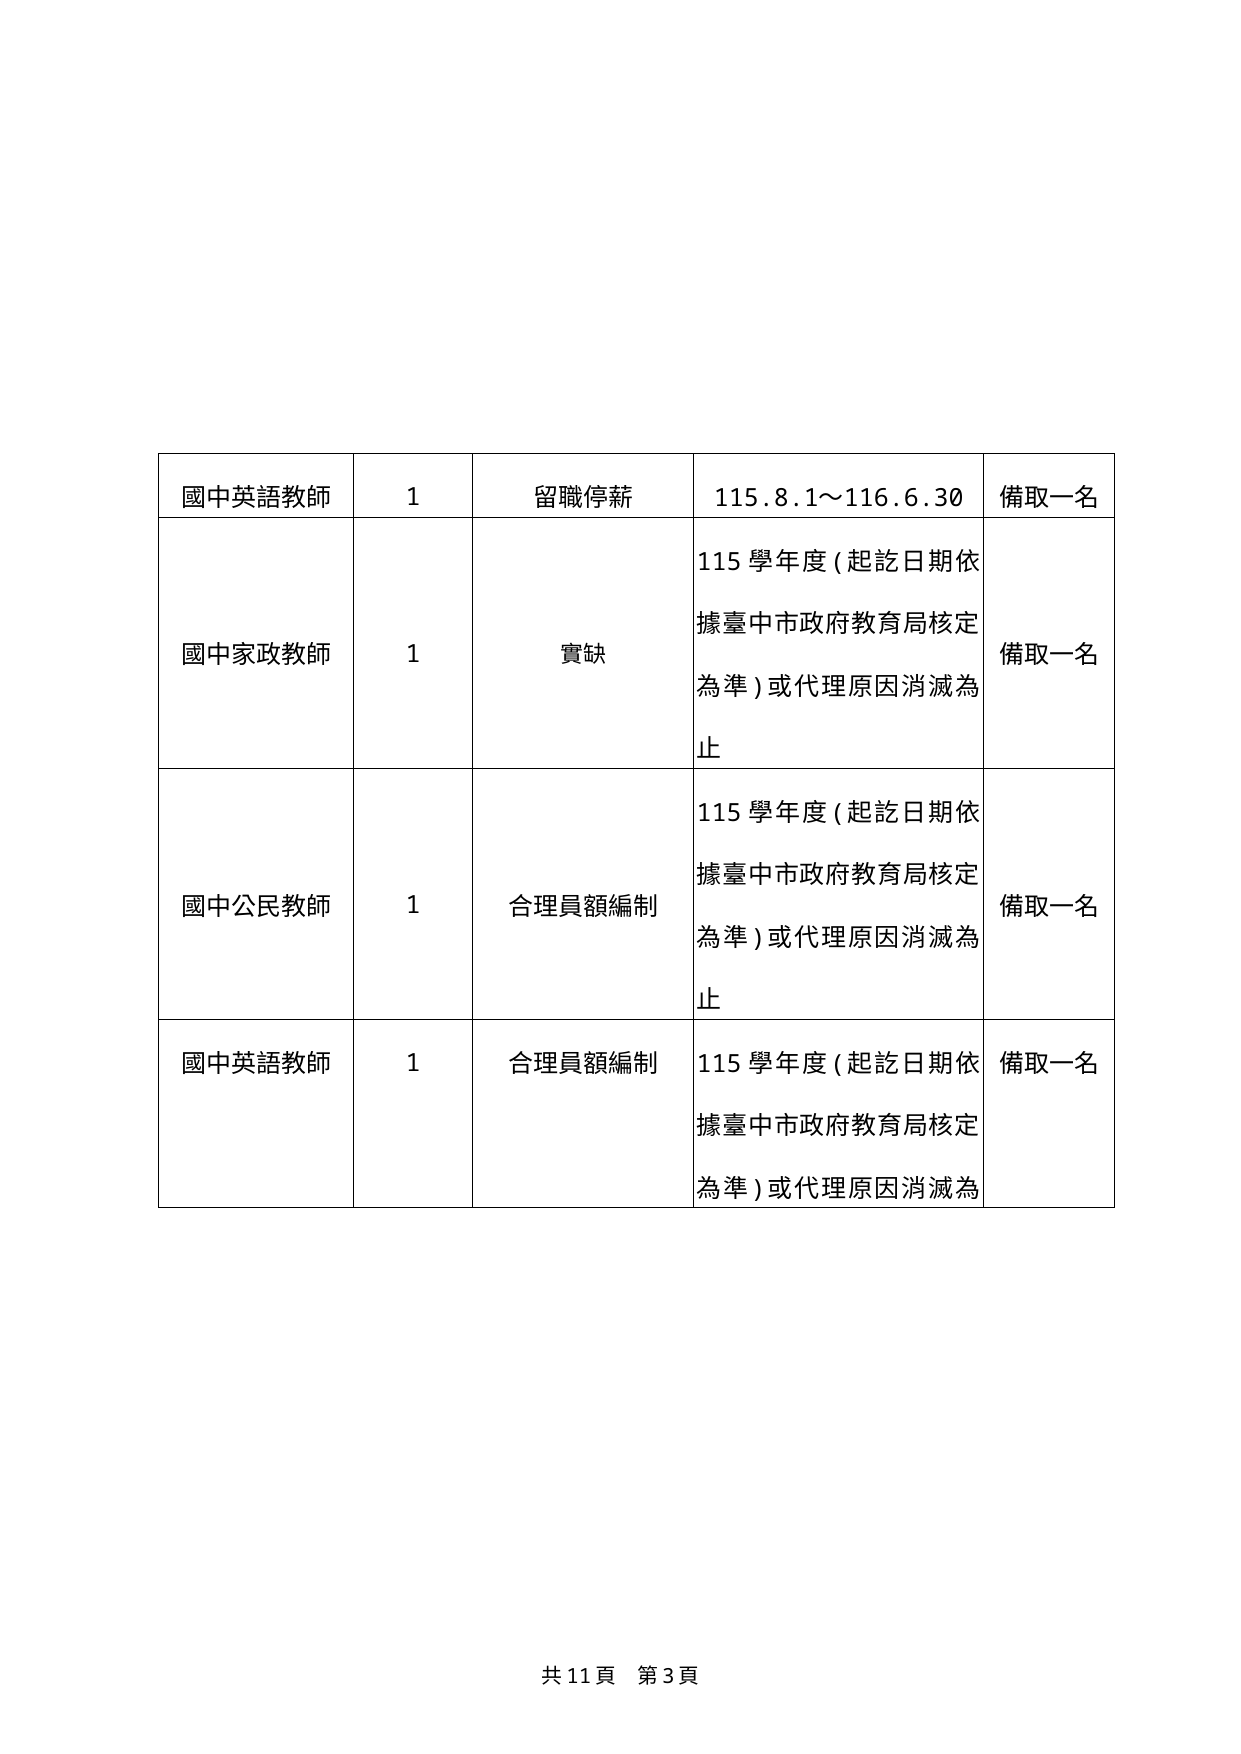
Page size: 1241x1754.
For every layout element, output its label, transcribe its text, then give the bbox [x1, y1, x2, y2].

table_cell 1 [354, 769, 472, 1019]
table_cell 合理員額編制 [473, 769, 693, 1019]
table_cell 合理員額編制 [473, 1020, 693, 1207]
table_cell 國中英語教師 [159, 454, 353, 517]
table_cell 1 [354, 1020, 472, 1207]
table_cell 115學年度(起訖日期依據臺中市政府教育局核定為準)或代理原因消滅為止 [694, 518, 983, 768]
table_cell 1 [354, 454, 472, 517]
table_cell 115學年度(起訖日期依據臺中市政府教育局核定為準)或代理原因消滅為 [694, 1020, 983, 1207]
table_cell 備取一名 [984, 454, 1114, 517]
table_cell 國中英語教師 [159, 1020, 353, 1207]
table_cell 備取一名 [984, 769, 1114, 1019]
table_cell 國中公民教師 [159, 769, 353, 1019]
table_cell 備取一名 [984, 518, 1114, 768]
table_cell 115學年度(起訖日期依據臺中市政府教育局核定為準)或代理原因消滅為止 [694, 769, 983, 1019]
table_cell 1 [354, 518, 472, 768]
table_cell 115.8.1～116.6.30 [694, 454, 983, 517]
table_cell 留職停薪 [473, 454, 693, 517]
table_cell 國中家政教師 [159, 518, 353, 768]
table_cell 實缺 [473, 518, 693, 768]
table_cell 備取一名 [984, 1020, 1114, 1207]
